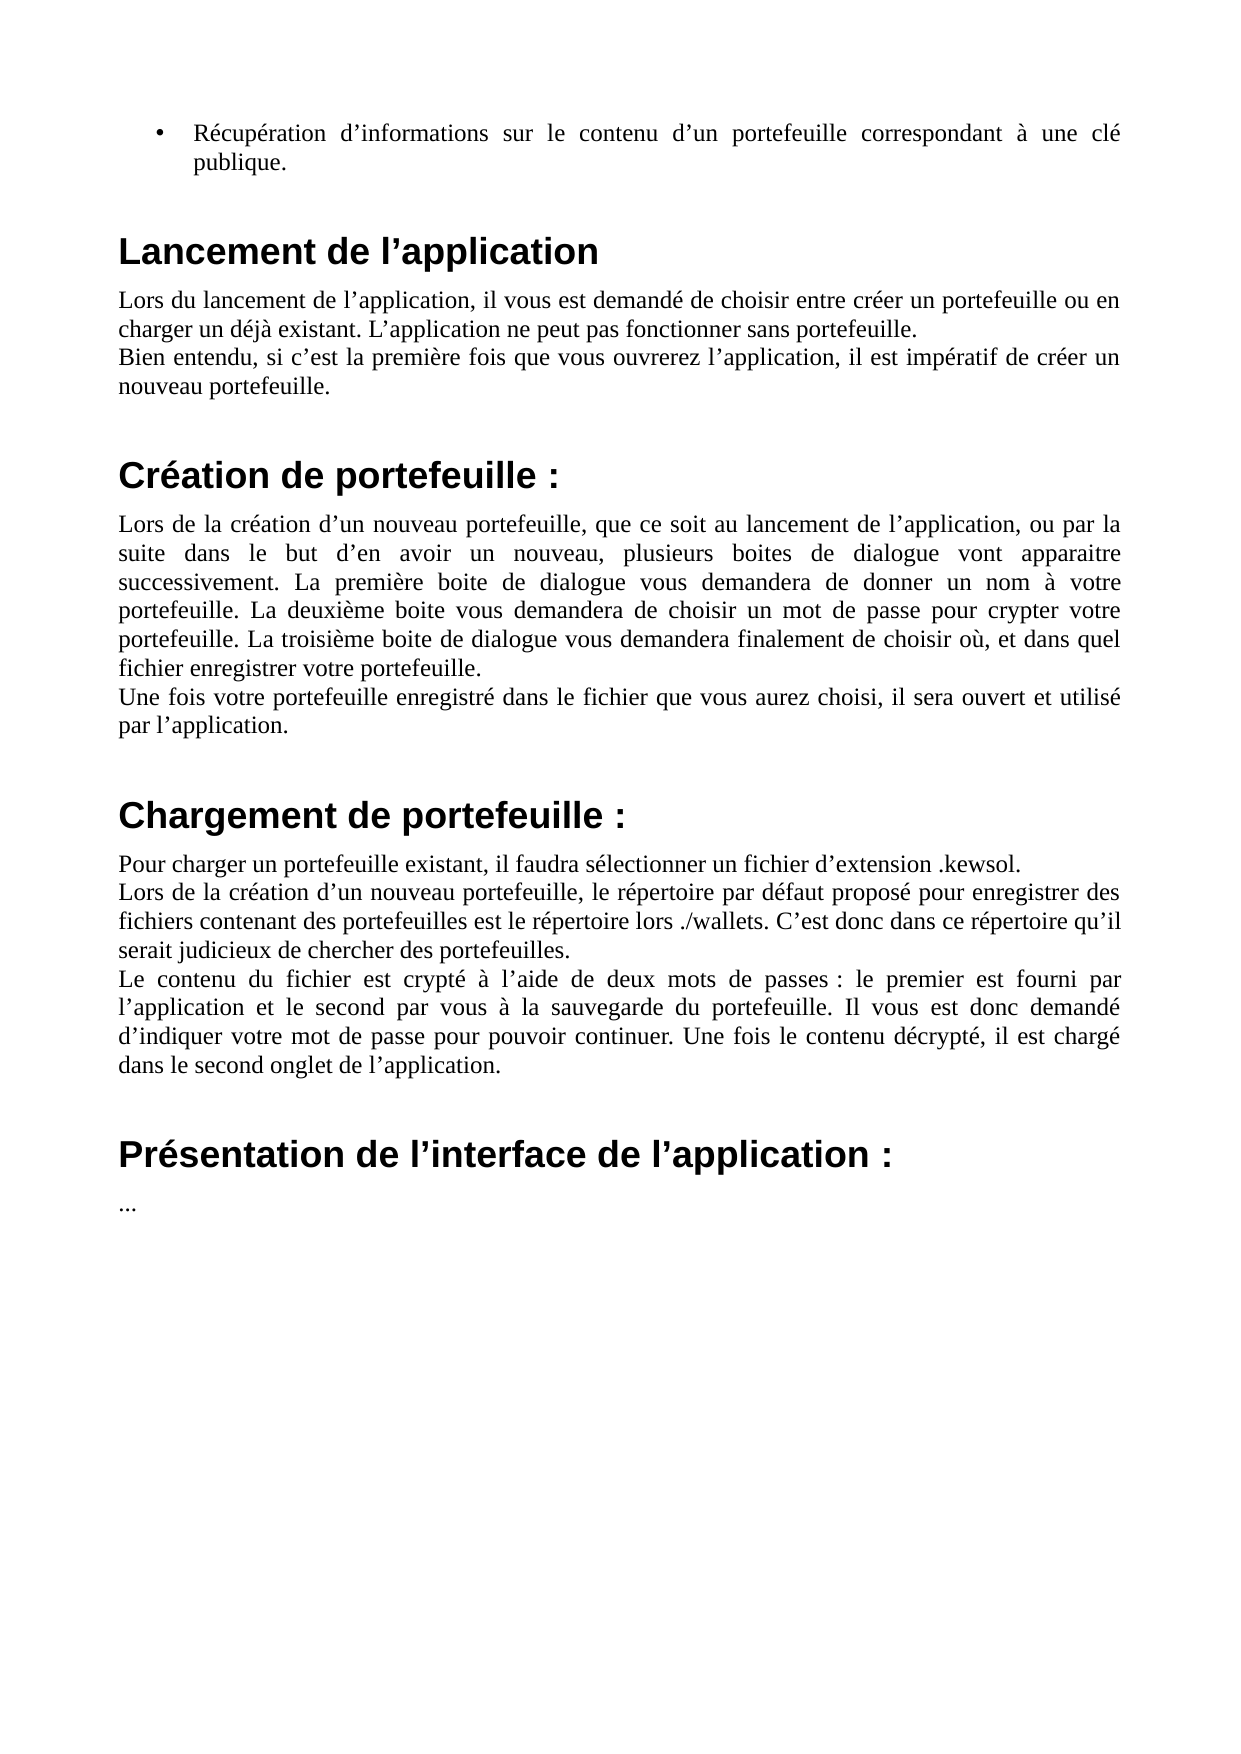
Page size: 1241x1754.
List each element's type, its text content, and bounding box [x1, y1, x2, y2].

text Lors de la création d’un nouveau portefeuille, le répertoire par défaut proposé pour enregistrer des fichiers contenant des portefeuilles est le répertoire lors ./wallets. C’est donc dans ce répertoire qu’il serait judicieux de chercher des portefeuilles. [118, 877, 1122, 964]
text Une fois votre portefeuille enregistré dans le fichier que vous aurez choisi, il sera ouvert et utilisé par l’application. [118, 682, 1122, 739]
subtitle Lancement de l’application [118, 229, 1122, 272]
text Lors de la création d’un nouveau portefeuille, que ce soit au lancement de l’application, ou par la suite dans le but d’en avoir un nouveau, plusieurs boites de dialogue vont apparaitre successivement. La première boite de dialogue vous demandera de donner un nom à votre portefeuille. La deuxième boite vous demandera de choisir un mot de passe pour crypter votre portefeuille. La troisième boite de dialogue vous demandera finalement de choisir où, et dans quel fichier enregistrer votre portefeuille. [118, 509, 1122, 682]
text Pour charger un portefeuille existant, il faudra sélectionner un fichier d’extension .kewsol. [118, 849, 1122, 877]
subtitle Création de portefeuille : [118, 454, 1122, 497]
text Bien entendu, si c’est la première fois que vous ouvrerez l’application, il est impératif de créer un nouveau portefeuille. [118, 342, 1122, 400]
text ... [118, 1188, 1122, 1217]
text Le contenu du fichier est crypté à l’aide de deux mots de passes : le premier est fourni par l’application et le second par vous à la sauvegarde du portefeuille. Il vous est donc demandé d’indiquer votre mot de passe pour pouvoir continuer. Une fois le contenu décrypté, il est chargé dans le second onglet de l’application. [118, 964, 1122, 1079]
subtitle Présentation de l’interface de l’application : [118, 1132, 1122, 1176]
text Lors du lancement de l’application, il vous est demandé de choisir entre créer un portefeuille ou en charger un déjà existant. L’application ne peut pas fonctionner sans portefeuille. [118, 285, 1122, 342]
subtitle Chargement de portefeuille : [118, 793, 1122, 836]
list Récupération d’informations sur le contenu d’un portefeuille correspondant à une clé publique. [156, 118, 1122, 176]
